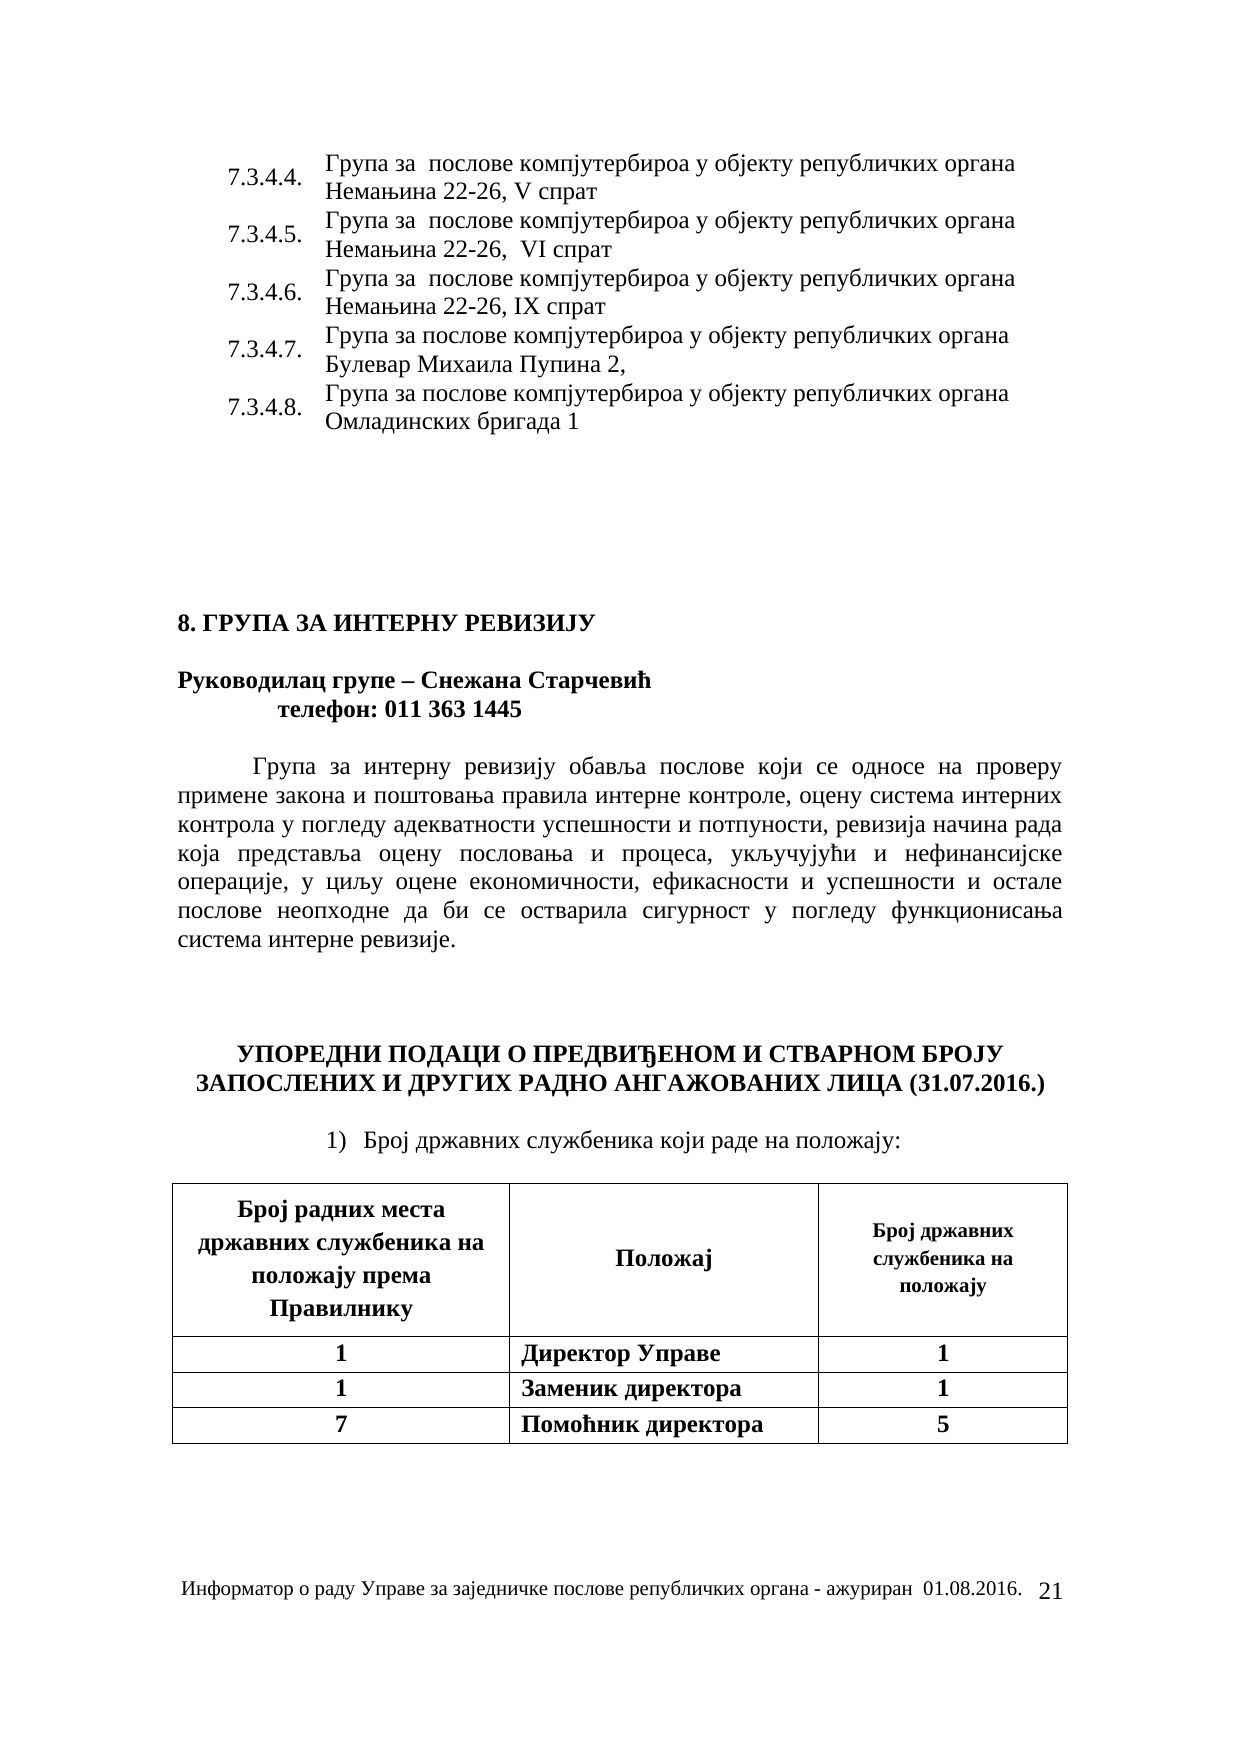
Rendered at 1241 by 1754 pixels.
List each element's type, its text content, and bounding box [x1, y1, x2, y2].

table_cell 7.3.4.4. [214, 148, 313, 205]
table_cell 1 [819, 1337, 1067, 1372]
table_cell Директор Управе [510, 1337, 818, 1372]
table_cell 1 [173, 1337, 509, 1372]
table_cell 5 [819, 1408, 1067, 1442]
table_cell Група за послове компјутербироа у објекту републичких органа Омладинских бригада 1 [314, 378, 1076, 435]
table_cell 7.3.4.8. [214, 378, 313, 435]
text Група за интерну ревизију обавља послове који се односе на проверу примене закона и поштовања правила интерне контроле, оцену система интерних контрола у погледу адекватности успешности и потпуности, ревизија начина рада која представља оцену пословања и процеса, укључујући и нефинансијске операције, у циљу оцене економичности, ефикасности и успешности и остале послове неопходне да би се остварила сигурност у погледу функционисања система интерне ревизије. [177, 751, 1063, 953]
table_cell 1 [819, 1373, 1067, 1407]
list Број државних службеника који раде на положају: [326, 1125, 1063, 1154]
table_cell Група за послове компјутербироа у објекту републичких органа Немањина 22-26, V спрат [314, 148, 1076, 205]
table_cell Група за послове компјутербироа у објекту републичких органа Булевар Михаила Пупина 2, [314, 320, 1076, 378]
text 8. ГРУПА ЗА ИНТЕРНУ РЕВИЗИЈУ [177, 608, 1063, 636]
table_header Број државних службеника на положају [819, 1184, 1067, 1336]
table_cell Помоћник директора [510, 1408, 818, 1442]
table_header Број радних места државних службеника на положају према Правилнику [173, 1184, 509, 1336]
table_cell Група за послове компјутербироа у објекту републичких органа Немањина 22-26, VI спрат [314, 205, 1076, 263]
table_cell Заменик директора [510, 1373, 818, 1407]
table_header Положај [510, 1184, 818, 1336]
table_cell 7.3.4.5. [214, 205, 313, 263]
text Руководилац групе – Снежана Старчевић [177, 665, 1063, 694]
text телефон: 011 363 1445 [177, 694, 1063, 723]
table_cell 7.3.4.6. [214, 263, 313, 320]
table_cell 1 [173, 1373, 509, 1407]
table_cell 7.3.4.7. [214, 320, 313, 378]
text УПОРЕДНИ ПОДАЦИ О ПРЕДВИЂЕНОМ И СТВАРНОМ БРОЈУ ЗАПОСЛЕНИХ И ДРУГИХ РАДНО АНГАЖОВАНИХ ЛИЦА (31.07.2016.) [177, 1039, 1063, 1096]
table_cell 7 [173, 1408, 509, 1442]
table_cell Група за послове компјутербироа у објекту републичких органа Немањина 22-26, IX спрат [314, 263, 1076, 320]
